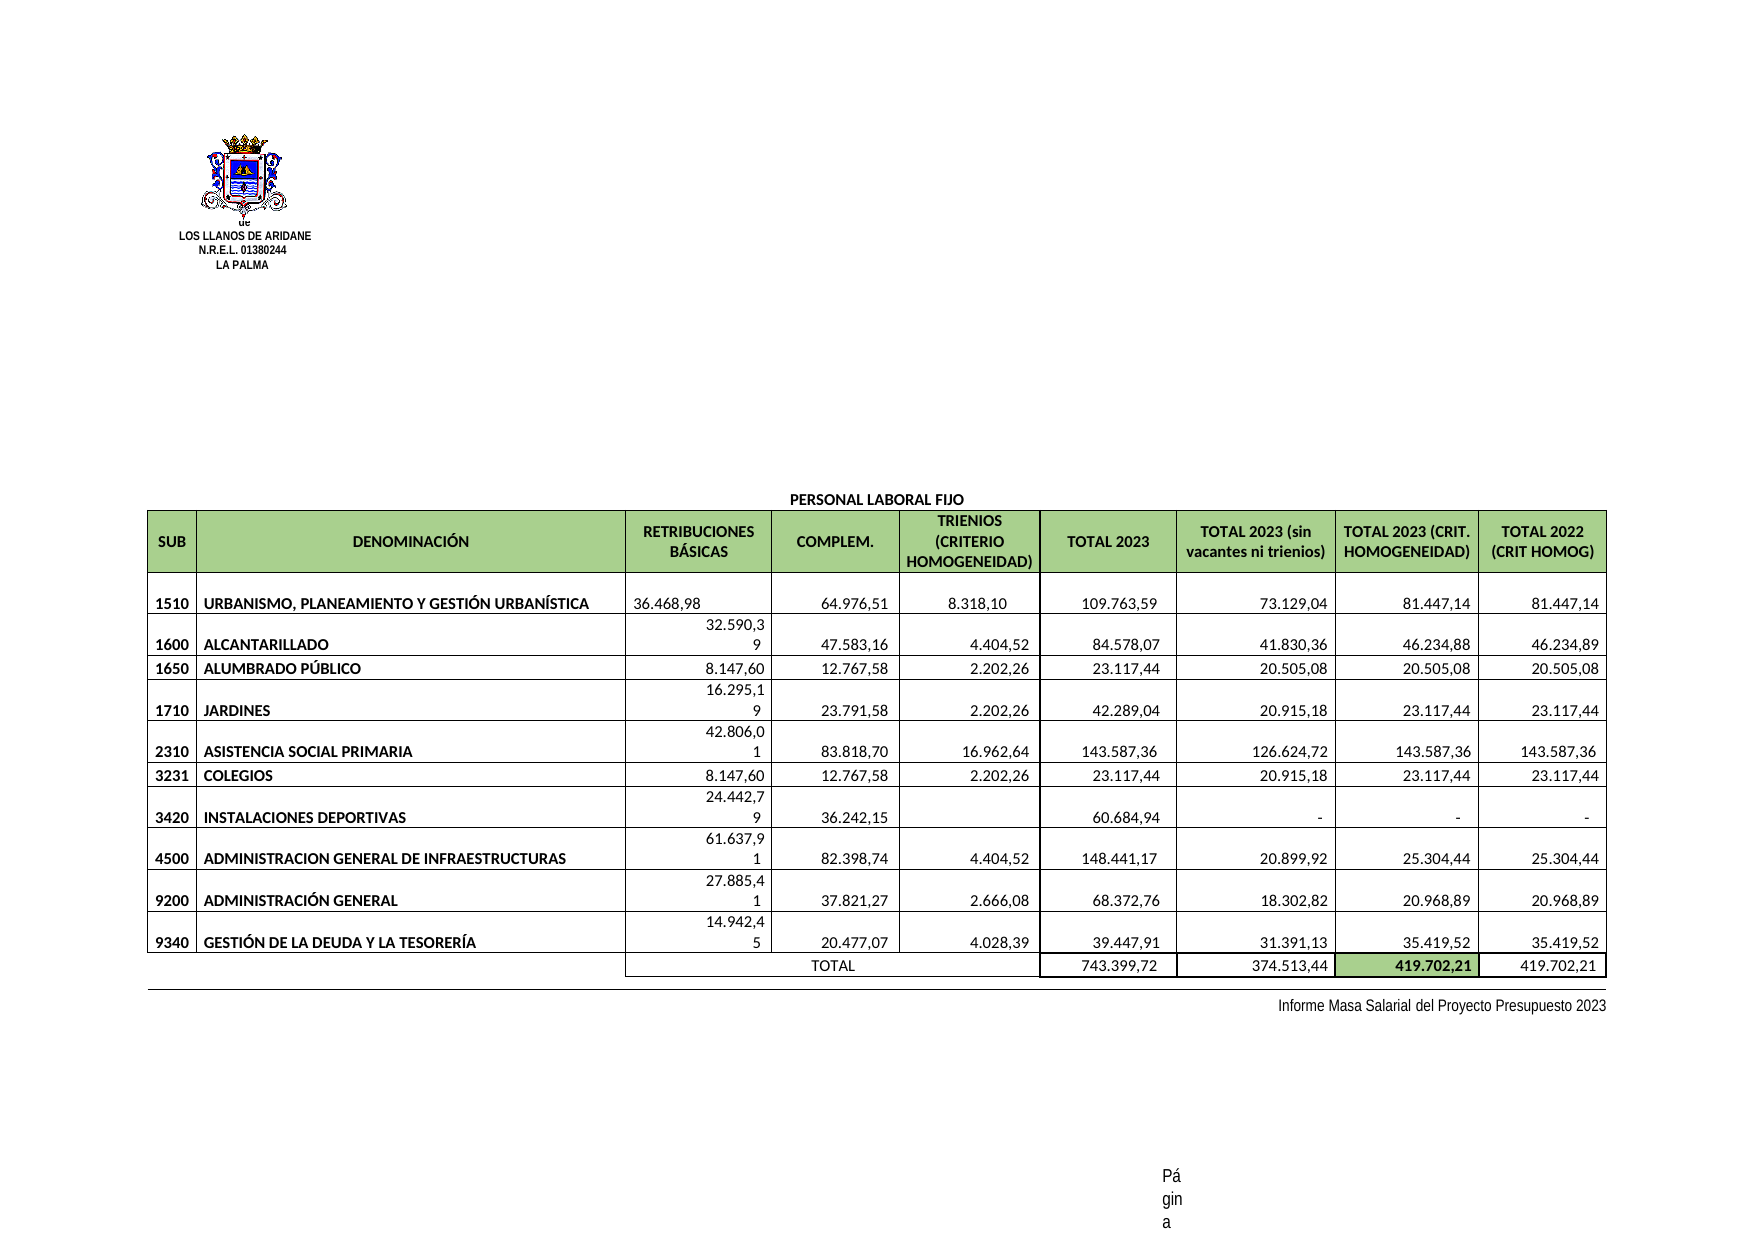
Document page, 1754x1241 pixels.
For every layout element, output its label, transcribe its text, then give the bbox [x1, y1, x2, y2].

table_cell ASISTENCIA SOCIAL PRIMARIA [197, 721, 625, 762]
table_cell 419.702,21 [1336, 954, 1478, 976]
table_cell 20.915,18 [1177, 680, 1335, 720]
table_cell 81.447,14 [1479, 573, 1606, 613]
table_cell 42.289,04 [1041, 680, 1176, 720]
table_cell 20.505,08 [1177, 656, 1335, 679]
table_cell ADMINISTRACIÓN GENERAL [197, 870, 625, 911]
table_cell 84.578,07 [1041, 614, 1176, 655]
table_cell 23.117,44 [1336, 763, 1478, 786]
table_cell 2.202,26 [900, 680, 1039, 720]
table_cell 25.304,44 [1479, 828, 1606, 869]
table_cell 46.234,88 [1336, 614, 1478, 655]
table_cell 20.505,08 [1479, 656, 1606, 679]
table_cell 4.404,52 [900, 614, 1039, 655]
table_cell TOTAL [626, 953, 1039, 976]
table_cell 20.915,18 [1177, 763, 1335, 786]
table_cell 109.763,59 [1041, 573, 1176, 613]
table_cell 4500 [148, 828, 196, 869]
table_cell 36.242,15 [772, 787, 899, 827]
table_cell 143.587,36 [1041, 721, 1176, 762]
table_cell TRIENIOS (CRITERIO HOMOGENEIDAD) [900, 511, 1039, 572]
table_cell 23.117,44 [1479, 680, 1606, 720]
table_cell - [1336, 787, 1478, 827]
table_cell 2310 [148, 721, 196, 762]
table_cell 743.399,72 [1041, 954, 1176, 976]
table_cell ALCANTARILLADO [197, 614, 625, 655]
table_cell 46.234,89 [1479, 614, 1606, 655]
table_cell 61.637,91 [626, 828, 771, 869]
table_cell 24.442,79 [626, 787, 771, 827]
table_cell 2.202,26 [900, 656, 1039, 679]
table_cell - [1479, 787, 1606, 827]
table_cell 64.976,51 [772, 573, 899, 613]
table_cell 1650 [148, 656, 196, 679]
table_cell 8.318,10 [900, 573, 1039, 613]
table_cell 68.372,76 [1041, 870, 1176, 911]
table_cell DENOMINACIÓN [197, 511, 625, 572]
table_cell 73.129,04 [1177, 573, 1335, 613]
table_cell URBANISMO, PLANEAMIENTO Y GESTIÓN URBANÍSTICA [197, 573, 625, 613]
table_cell 81.447,14 [1336, 573, 1478, 613]
table_cell 20.968,89 [1479, 870, 1606, 911]
table_cell 23.117,44 [1336, 680, 1478, 720]
table_cell 60.684,94 [1041, 787, 1176, 827]
table_cell 12.767,58 [772, 763, 899, 786]
table_cell GESTIÓN DE LA DEUDA Y LA TESORERÍA [197, 912, 625, 952]
table_cell 16.962,64 [900, 721, 1039, 762]
table_cell 23.791,58 [772, 680, 899, 720]
table_cell 41.830,36 [1177, 614, 1335, 655]
table_cell ALUMBRADO PÚBLICO [197, 656, 625, 679]
table_cell 126.624,72 [1177, 721, 1335, 762]
table_cell 35.419,52 [1336, 912, 1478, 952]
table_cell 31.391,13 [1177, 912, 1335, 952]
table_cell 42.806,01 [626, 721, 771, 762]
table_cell 2.202,26 [900, 763, 1039, 786]
table_cell TOTAL 2023 (CRIT. HOMOGENEIDAD) [1336, 511, 1478, 572]
table_cell INSTALACIONES DEPORTIVAS [197, 787, 625, 827]
table_cell 1510 [148, 573, 196, 613]
table_cell COMPLEM. [772, 511, 899, 572]
table_cell COLEGIOS [197, 763, 625, 786]
table_cell 1710 [148, 680, 196, 720]
table_cell 9340 [148, 912, 196, 952]
table_cell 14.942,45 [626, 912, 771, 952]
table_cell 47.583,16 [772, 614, 899, 655]
table_cell 143.587,36 [1479, 721, 1606, 762]
table_cell 4.404,52 [900, 828, 1039, 869]
table_cell 35.419,52 [1479, 912, 1606, 952]
table_cell [148, 953, 625, 976]
table_cell 16.295,19 [626, 680, 771, 720]
table_cell 32.590,39 [626, 614, 771, 655]
table_cell 9200 [148, 870, 196, 911]
table_cell 8.147,60 [626, 656, 771, 679]
table_cell TOTAL 2023 [1041, 511, 1176, 572]
table_cell 37.821,27 [772, 870, 899, 911]
table_header PERSONAL LABORAL FIJO [148, 486, 1606, 510]
table_cell 12.767,58 [772, 656, 899, 679]
table_cell 25.304,44 [1336, 828, 1478, 869]
table_cell 3231 [148, 763, 196, 786]
table_cell JARDINES [197, 680, 625, 720]
table_cell 20.477,07 [772, 912, 899, 952]
table_cell 1600 [148, 614, 196, 655]
table_cell 143.587,36 [1336, 721, 1478, 762]
table_cell 4.028,39 [900, 912, 1039, 952]
table_cell - [1177, 787, 1335, 827]
table_cell ADMINISTRACION GENERAL DE INFRAESTRUCTURAS [197, 828, 625, 869]
table_cell 39.447,91 [1041, 912, 1176, 952]
table_cell 36.468,98 [626, 573, 771, 613]
table_cell 82.398,74 [772, 828, 899, 869]
table_cell [900, 787, 1039, 827]
table_cell 23.117,44 [1479, 763, 1606, 786]
table_cell 148.441,17 [1041, 828, 1176, 869]
table_cell 8.147,60 [626, 763, 771, 786]
table_cell 2.666,08 [900, 870, 1039, 911]
table_cell RETRIBUCIONES BÁSICAS [626, 511, 771, 572]
table_cell SUB [148, 511, 196, 572]
table_cell 374.513,44 [1178, 954, 1334, 976]
table_cell 83.818,70 [772, 721, 899, 762]
table_cell 18.302,82 [1177, 870, 1335, 911]
table_cell 419.702,21 [1480, 954, 1605, 976]
table_cell 20.968,89 [1336, 870, 1478, 911]
table_cell 23.117,44 [1041, 763, 1176, 786]
table_cell 27.885,41 [626, 870, 771, 911]
table_cell 20.899,92 [1177, 828, 1335, 869]
table_cell 23.117,44 [1041, 656, 1176, 679]
table_cell 20.505,08 [1336, 656, 1478, 679]
table_cell 3420 [148, 787, 196, 827]
table_cell TOTAL 2023 (sin vacantes ni trienios) [1177, 511, 1335, 572]
table_cell TOTAL 2022 (CRIT HOMOG) [1479, 511, 1606, 572]
